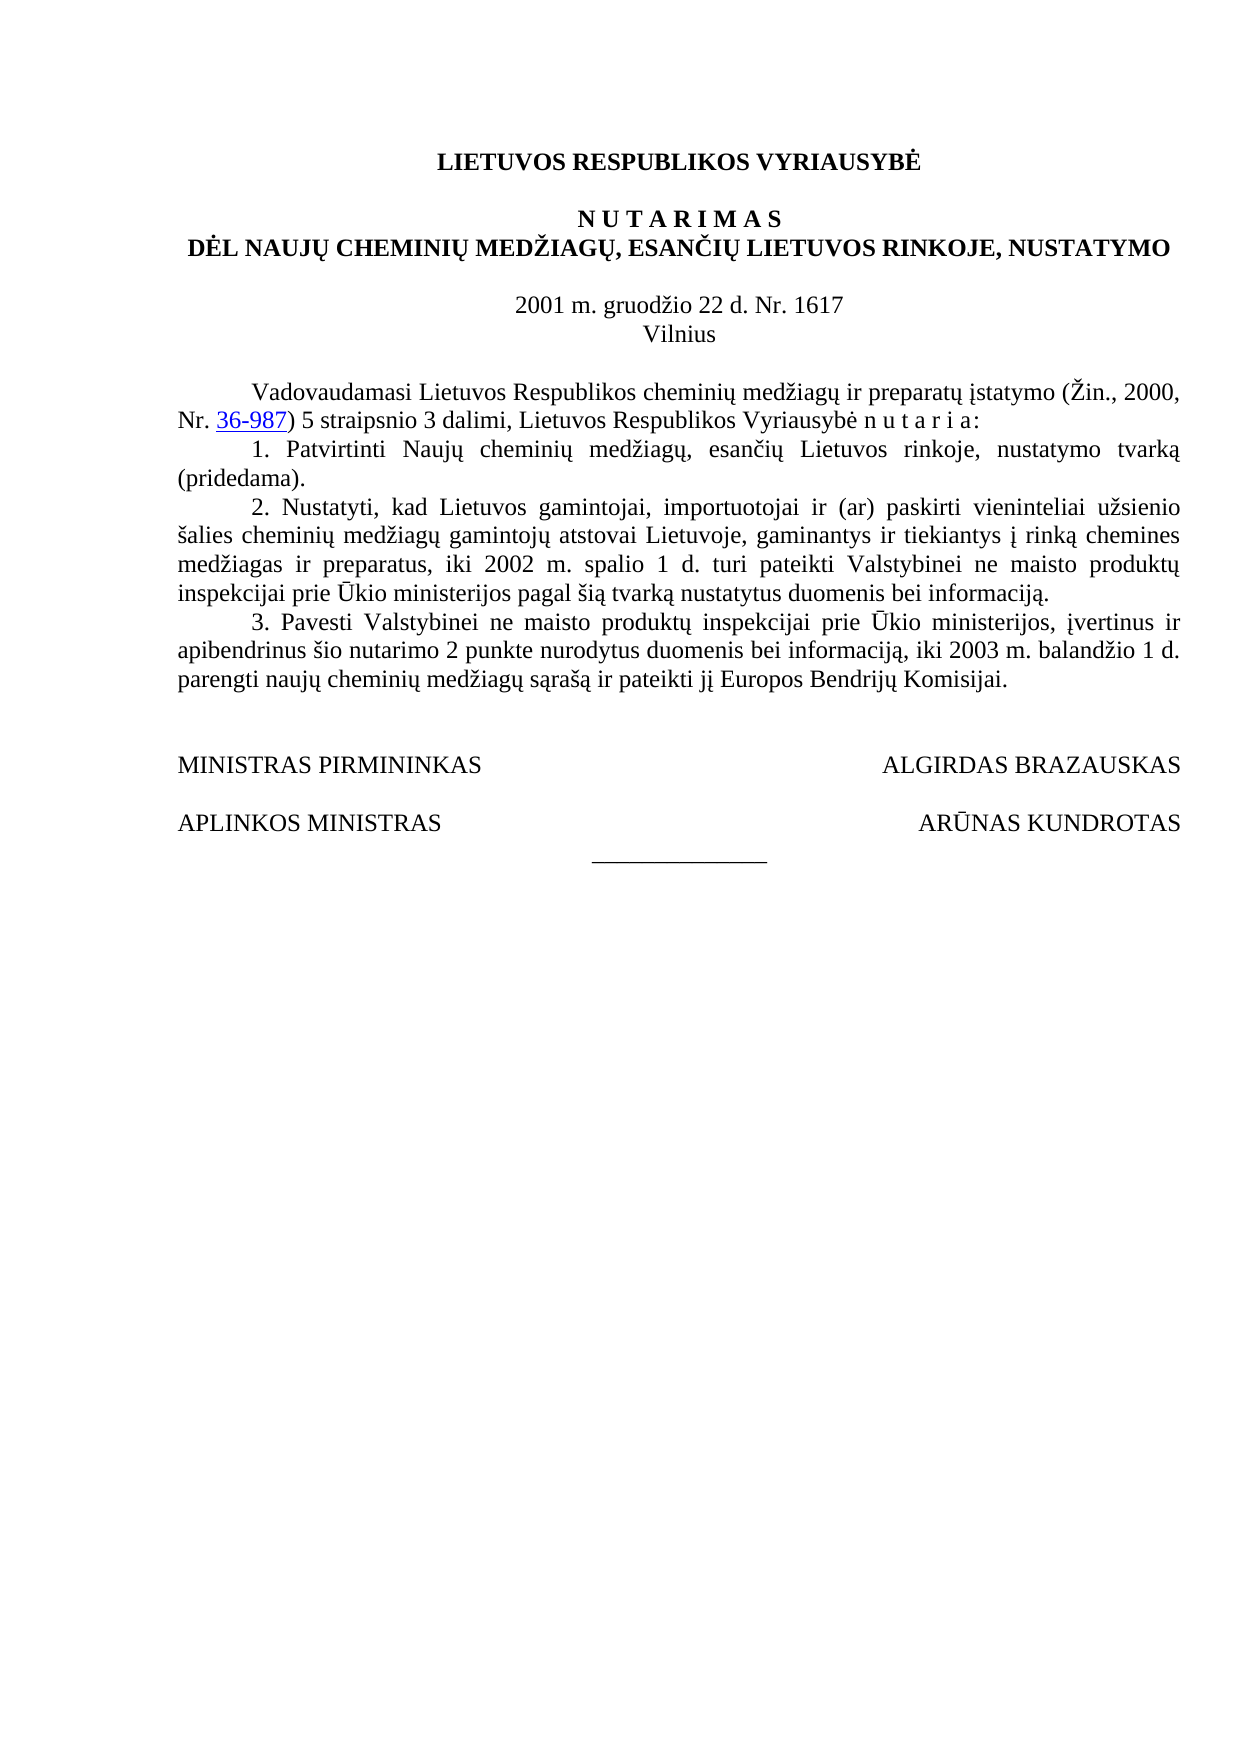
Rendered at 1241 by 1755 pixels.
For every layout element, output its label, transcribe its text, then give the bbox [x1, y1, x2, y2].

text Aplinkos ministras Arūnas Kundrotas [177, 808, 1181, 837]
text 1. Patvirtinti Naujų cheminių medžiagų, esančių Lietuvos rinkoje, nustatymo tvarką (pridedama). [177, 434, 1181, 492]
text Ministras Pirmininkas Algirdas Brazauskas [177, 751, 1181, 779]
text 3. Pavesti Valstybinei ne maisto produktų inspekcijai prie Ūkio ministerijos, įvertinus ir apibendrinus šio nutarimo 2 punkte nurodytus duomenis bei informaciją, iki 2003 m. balandžio 1 d. parengti naujų cheminių medžiagų sąrašą ir pateikti jį Europos Bendrijų Komisijai. [177, 607, 1181, 693]
text DĖL NAUJŲ CHEMINIŲ MEDŽIAGŲ, ESANČIŲ LIETUVOS RINKOJE, NUSTATYMO [177, 233, 1181, 262]
text Vadovaudamasi Lietuvos Respublikos cheminių medžiagų ir preparatų įstatymo (Žin., 2000, Nr. 36-987) 5 straipsnio 3 dalimi, Lietuvos Respublikos Vyriausybė nutaria: [177, 377, 1181, 434]
text LIETUVOS RESPUBLIKOS VYRIAUSYBĖ [177, 147, 1181, 176]
text 2. Nustatyti, kad Lietuvos gamintojai, importuotojai ir (ar) paskirti vieninteliai užsienio šalies cheminių medžiagų gamintojų atstovai Lietuvoje, gaminantys ir tiekiantys į rinką chemines medžiagas ir preparatus, iki 2002 m. spalio 1 d. turi pateikti Valstybinei ne maisto produktų inspekcijai prie Ūkio ministerijos pagal šią tvarką nustatytus duomenis bei informaciją. [177, 492, 1181, 607]
text 2001 m. gruodžio 22 d. Nr. 1617 [177, 291, 1181, 319]
text Vilnius [177, 319, 1181, 348]
text ______________ [177, 837, 1181, 866]
text N U T A R I M A S [177, 204, 1181, 233]
